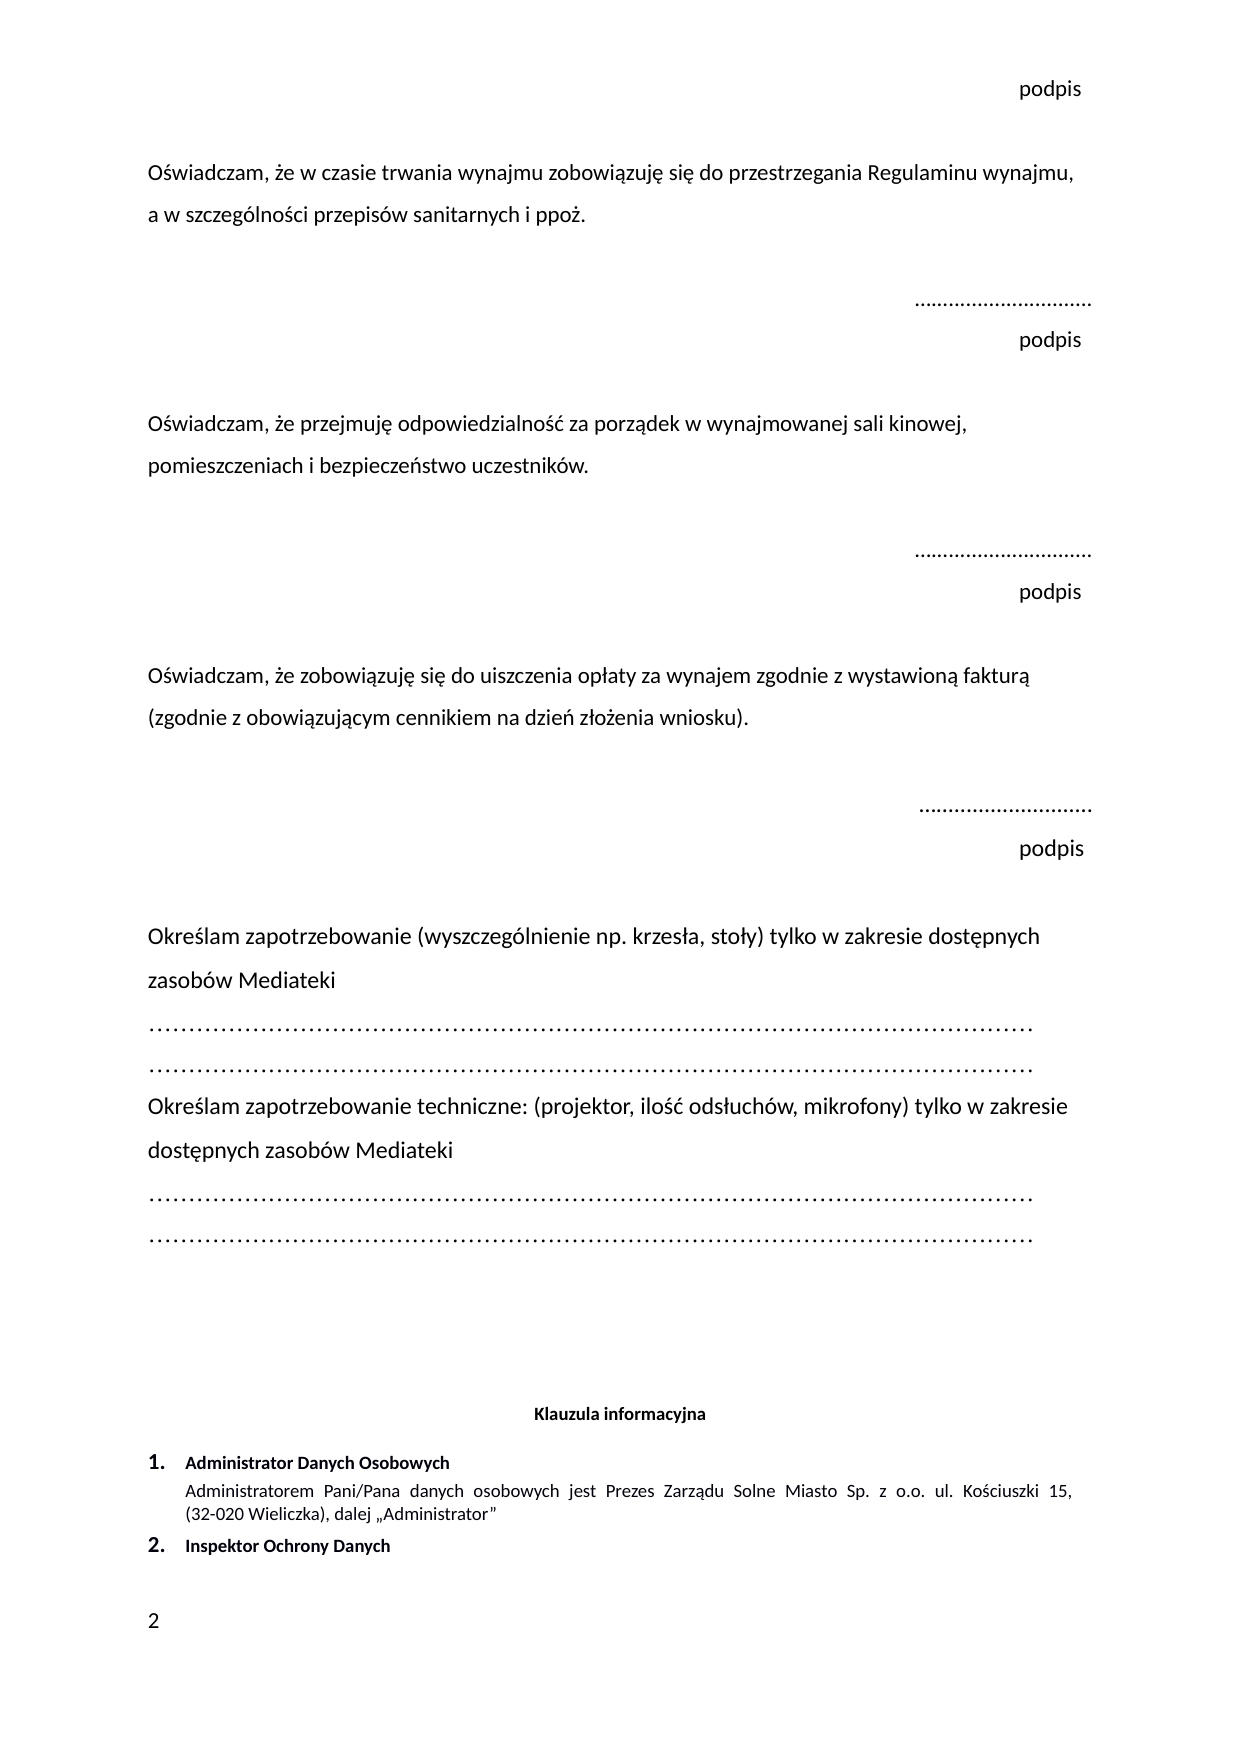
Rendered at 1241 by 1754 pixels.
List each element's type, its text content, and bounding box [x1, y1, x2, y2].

text ………………………………………………………………………………………………… [148, 1050, 1093, 1077]
text podpis [148, 833, 1093, 862]
text Oświadczam, że w czasie trwania wynajmu zobowiązuję się do przestrzegania Regulaminu wynajmu, a w szczególności przepisów sanitarnych i ppoż. [148, 158, 1093, 228]
text ………………………………………………………………………………………………… [148, 1179, 1093, 1207]
text Określam zapotrzebowanie techniczne: (projektor, ilość odsłuchów, mikrofony) tylko w zakresie dostępnych zasobów Mediateki [148, 1091, 1093, 1164]
text Oświadczam, że przejmuję odpowiedzialność za porządek w wynajmowanej sali kinowej, pomieszczeniach i bezpieczeństwo uczestników. [148, 409, 1093, 479]
text …............................ [148, 536, 1093, 563]
text ………………………………………………………………………………………………… [148, 1008, 1093, 1036]
text …............................ [148, 284, 1093, 312]
text Oświadczam, że zobowiązuję się do uiszczenia opłaty za wynajem zgodnie z wystawioną fakturą (zgodnie z obowiązującym cennikiem na dzień złożenia wniosku). [148, 661, 1093, 731]
text Określam zapotrzebowanie (wyszczególnienie np. krzesła, stoły) tylko w zakresie dostępnych zasobów Mediateki [148, 921, 1093, 994]
list Inspektor Ochrony Danych [148, 1530, 1093, 1558]
text podpis [148, 326, 1093, 354]
text ………………………………………………………………………………………………… [148, 1220, 1093, 1248]
text ….......................... [148, 789, 1093, 818]
text podpis [148, 74, 1093, 102]
text podpis [148, 577, 1093, 606]
list Administrator Danych Osobowych [148, 1447, 1093, 1476]
list Administratorem Pani/Pana danych osobowych jest Prezes Zarządu Solne Miasto Sp. z o.o. ul. Kościuszki 15, (32-020 Wieliczka), dalej „Administrator” [185, 1480, 1093, 1526]
text Klauzula informacyjna [148, 1402, 1093, 1424]
